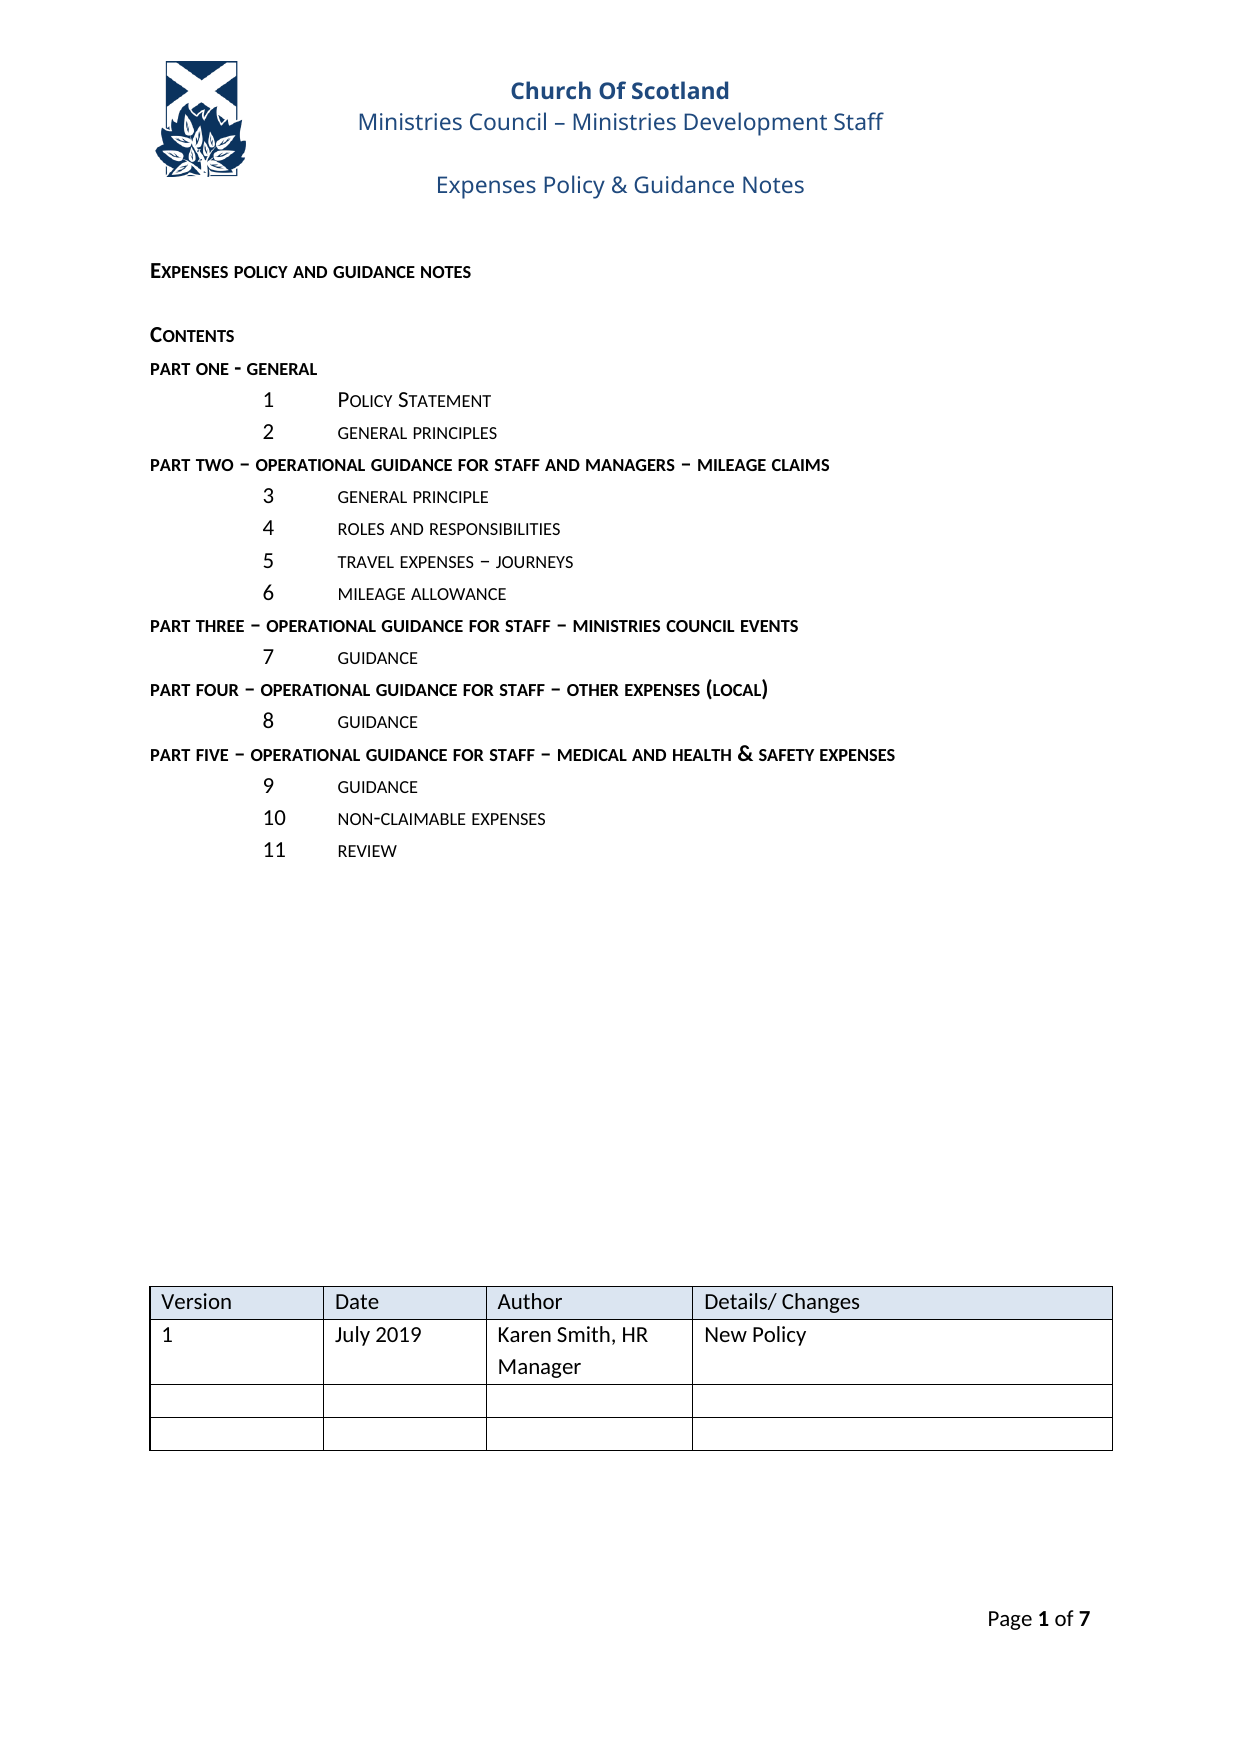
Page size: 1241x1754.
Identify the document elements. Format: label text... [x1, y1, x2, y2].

table_header Author [487, 1287, 692, 1319]
text Contents [150, 320, 1090, 348]
list general principle [262, 481, 1090, 509]
list guidance [262, 707, 1090, 735]
list travel expenses – journeys [262, 546, 1090, 574]
table_cell Karen Smith, HR Manager [487, 1320, 692, 1384]
text part five – operational guidance for staff – medical and health & safety expenses [150, 739, 1090, 767]
table_header Version [151, 1287, 323, 1319]
text part four – operational guidance for staff – other expenses (local) [150, 674, 1090, 702]
table_cell [324, 1418, 486, 1450]
table_header Details/ Changes [693, 1287, 1112, 1319]
list guidance [262, 771, 1090, 799]
text part one - general [150, 353, 1090, 381]
list roles and responsibilities [262, 513, 1090, 542]
table_cell [324, 1385, 486, 1417]
list non-claimable expenses [262, 803, 1090, 831]
list general principles [262, 417, 1090, 445]
table_cell [693, 1418, 1112, 1450]
text part three – operational guidance for staff – ministries council events [150, 610, 1090, 638]
list mileage allowance [262, 578, 1090, 606]
table_cell July 2019 [324, 1320, 486, 1384]
table_cell 1 [151, 1320, 323, 1384]
list review [262, 835, 1090, 863]
text Expenses policy and guidance notes [150, 256, 1090, 284]
table_cell [487, 1385, 692, 1417]
list guidance [262, 642, 1090, 670]
table_header Date [324, 1287, 486, 1319]
text part two – operational guidance for staff and managers – mileage claims [150, 449, 1090, 477]
table_cell [487, 1418, 692, 1450]
table_cell [693, 1385, 1112, 1417]
list Policy Statement [262, 385, 1090, 413]
table_cell New Policy [693, 1320, 1112, 1384]
table_cell [151, 1418, 323, 1450]
table_cell [151, 1385, 323, 1417]
